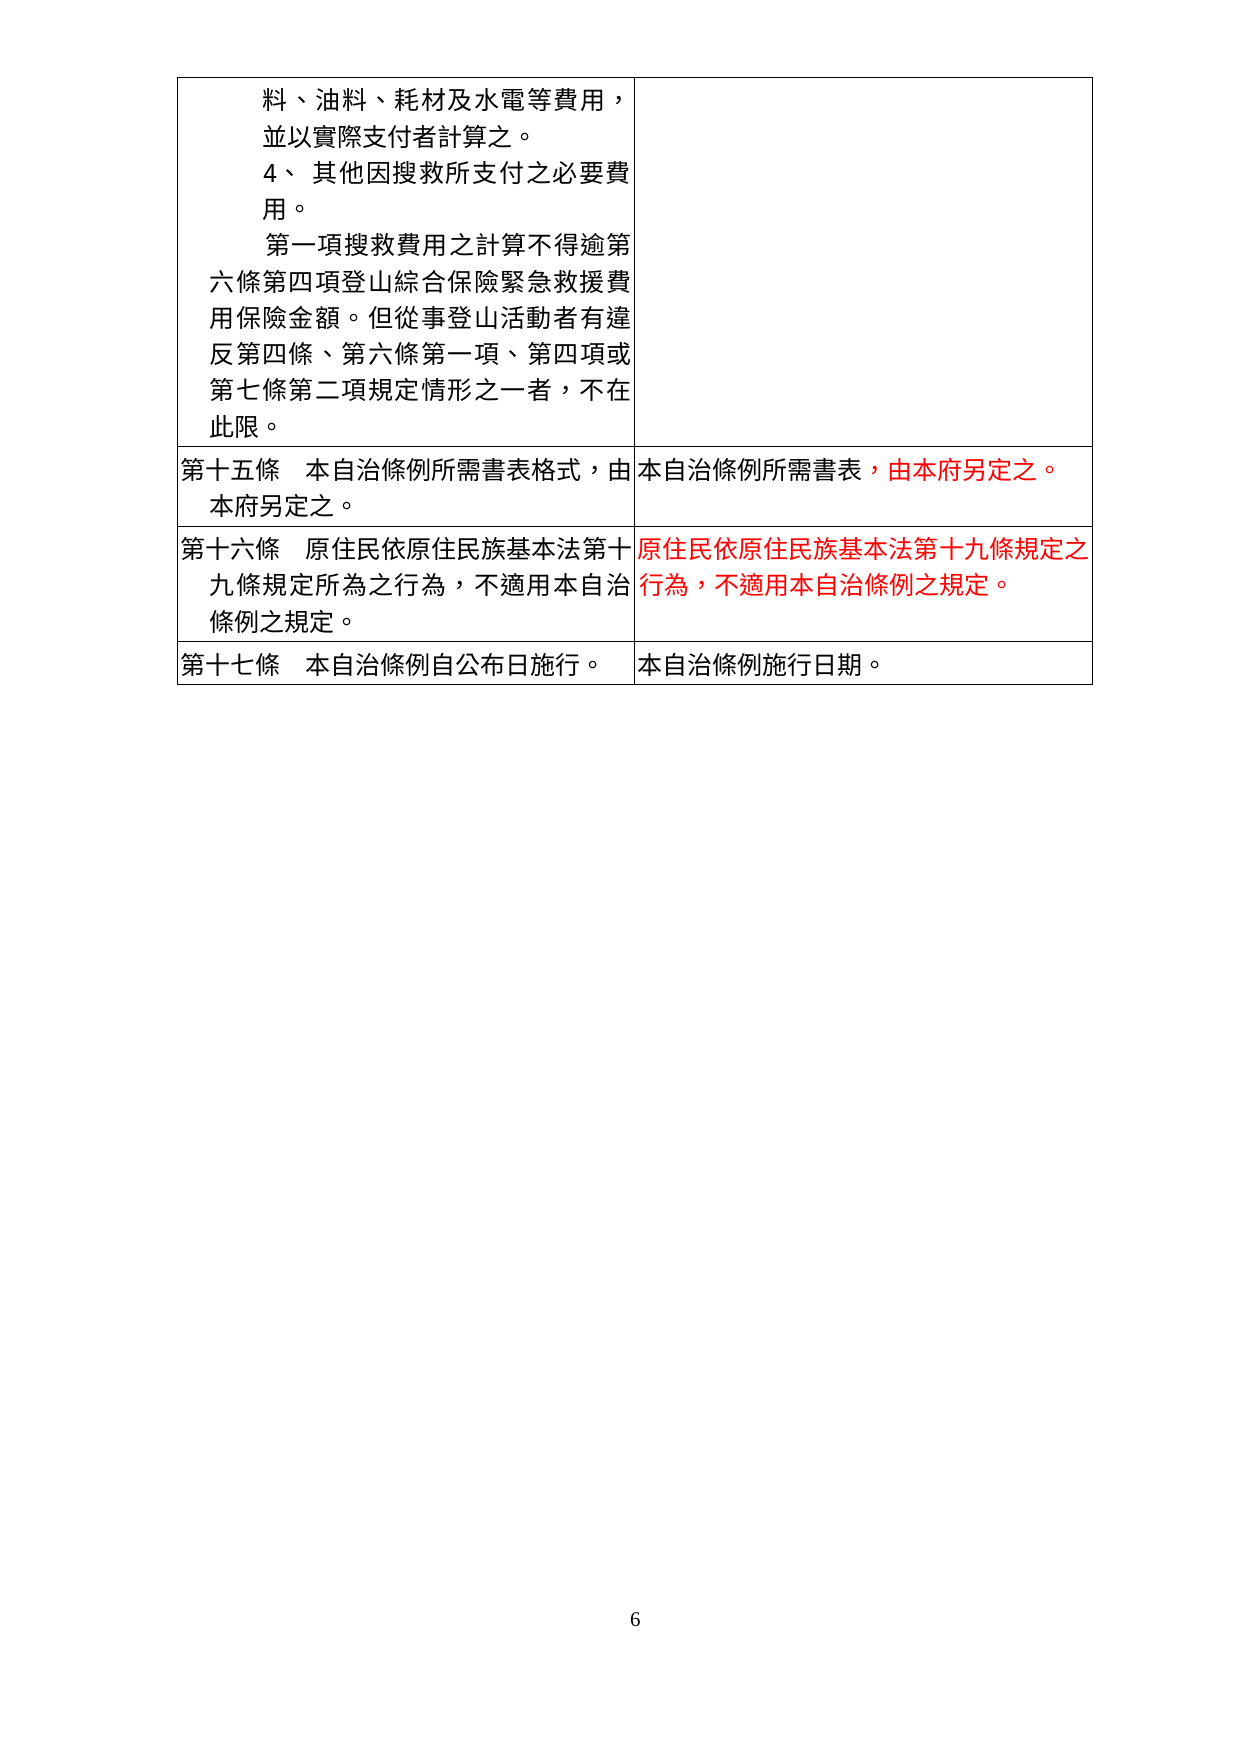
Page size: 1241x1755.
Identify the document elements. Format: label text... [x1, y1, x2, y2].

table_cell 原住民依原住民族基本法第十九條規定之行為，不適用本自治條例之規定。 [635, 527, 1092, 641]
table_cell 第十六條 原住民依原住民族基本法第十九條規定所為之行為，不適用本自治條例之規定。 [178, 527, 634, 641]
table_cell 第十七條 本自治條例自公布日施行。 [178, 642, 634, 684]
table_cell [635, 78, 1092, 446]
table_cell 料、油料、耗材及水電等費用，並以實際支付者計算之。 其他因搜救所支付之必要費用。 第一項搜救費用之計算不得逾第六條第四項登山綜合保險緊急救援費用保險金額。但從事登山活動者有違反第四條、第六條第一項、第四項或第七條第二項規定情形之一者，不在此限。 [178, 78, 634, 446]
table_cell 本自治條例所需書表，由本府另定之。 [635, 447, 1092, 526]
table_cell 本自治條例施行日期。 [635, 642, 1092, 684]
table_cell 第十五條 本自治條例所需書表格式，由本府另定之。 [178, 447, 634, 526]
